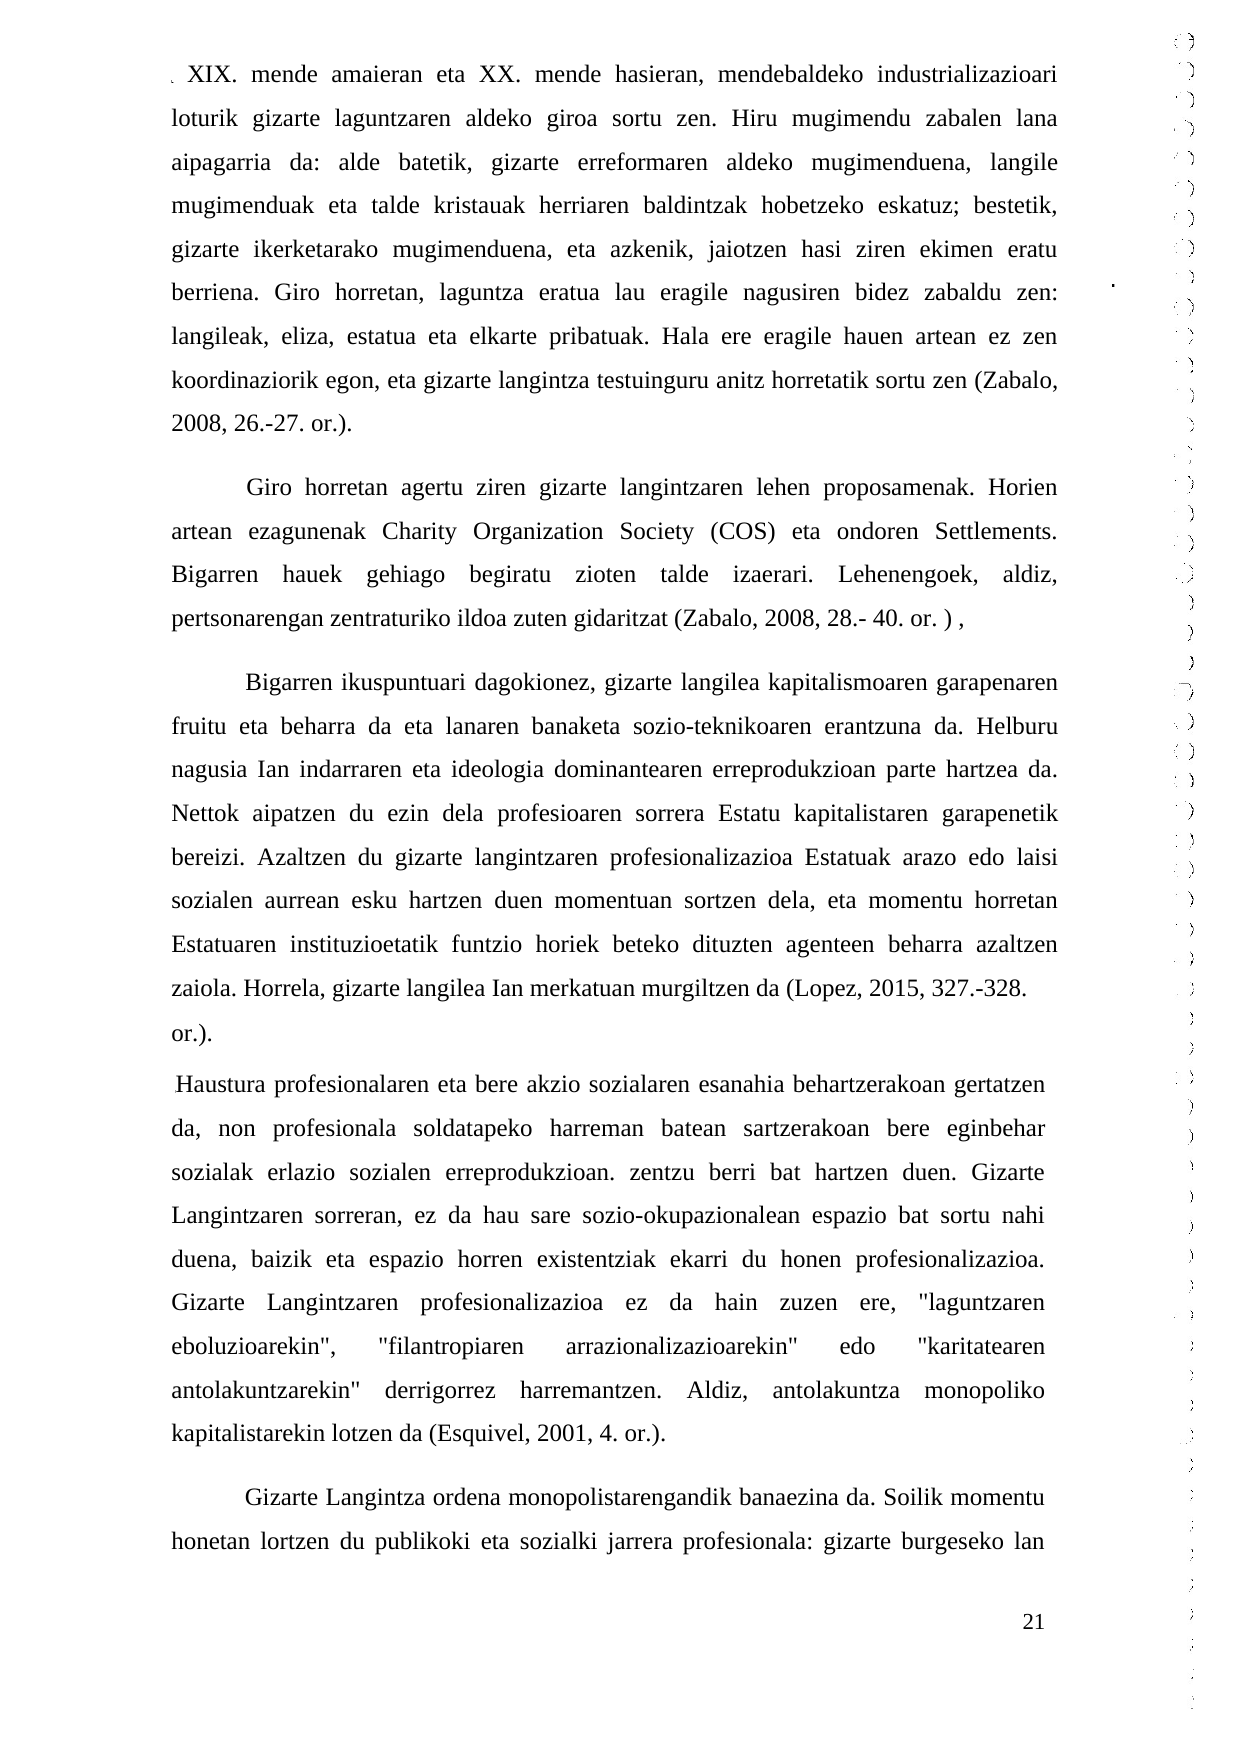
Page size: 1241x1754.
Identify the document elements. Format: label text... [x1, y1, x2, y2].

text XIX. mende amaieran eta XX. mende hasieran, mendebaldeko industrializazioari loturik gizarte laguntzaren aldeko giroa sortu zen. Hiru mugimendu zabalen lana aipagarria da: alde batetik, gizarte erreformaren aldeko mugimenduena, langile mugimenduak eta talde kristauak herriaren baldintzak hobetzeko eskatuz; bestetik, gizarte ikerketarako mugimenduena, eta azkenik, jaiotzen hasi ziren ekimen eratu berriena. Giro horretan, laguntza eratua lau eragile nagusiren bidez zabaldu zen: langileak, eliza, estatua eta elkarte pribatuak. Hala ere eragile hauen artean ez zen koordinaziorik egon, eta gizarte langintza testuinguru anitz horretatik sortu zen (Zabalo, 2008, 26.-27. or.). [171, 59, 1059, 437]
text Haustura profesionalaren eta bere akzio sozialaren esanahia behartzerakoan gertatzen da, non profesionala soldatapeko harreman batean sartzerakoan bere eginbehar sozialak erlazio sozialen erreprodukzioan. zentzu berri bat hartzen duen. Gizarte Langintzaren sorreran, ez da hau sare sozio-okupazionalean espazio bat sortu nahi duena, baizik eta espazio horren existentziak ekarri du honen profesionalizazioa. Gizarte Langintzaren profesionalizazioa ez da hain zuzen ere, "laguntzaren eboluzioarekin", "filantropiaren arrazionalizazioarekin" edo "karitatearen antolakuntzarekin" derrigorrez harremantzen. Aldiz, antolakuntza monopoliko kapitalistarekin lotzen da (Esquivel, 2001, 4. or.). [171, 1069, 1046, 1447]
picture [1174, 33, 1194, 1709]
text Gizarte Langintza ordena monopolistarengandik banaezina da. Soilik momentu honetan lortzen du publikoki eta sozialki jarrera profesionala: gizarte burgeseko lan [171, 1482, 1046, 1555]
text Bigarren ikuspuntuari dagokionez, gizarte langilea kapitalismoaren garapenaren fruitu eta beharra da eta lanaren banaketa sozio-teknikoaren erantzuna da. Helburu nagusia Ian indarraren eta ideologia dominantearen erreprodukzioan parte hartzea da. Nettok aipatzen du ezin dela profesioaren sorrera Estatu kapitalistaren garapenetik bereizi. Azaltzen du gizarte langintzaren profesionalizazioa Estatuak arazo edo laisi sozialen aurrean esku hartzen duen momentuan sortzen dela, eta momentu horretan Estatuaren instituzioetatik funtzio horiek beteko dituzten agenteen beharra azaltzen zaiola. Horrela, gizarte langilea Ian merkatuan murgiltzen da (Lopez, 2015, 327.-328. [171, 667, 1059, 1001]
text or.). [171, 1018, 1059, 1047]
text Giro horretan agertu ziren gizarte langintzaren lehen proposamenak. Horien artean ezagunenak Charity Organization Society (COS) eta ondoren Settlements. Bigarren hauek gehiago begiratu zioten talde izaerari. Lehenengoek, aldiz, pertsonarengan zentraturiko ildoa zuten gidaritzat (Zabalo, 2008, 28.- 40. or. ) , [171, 472, 1059, 632]
